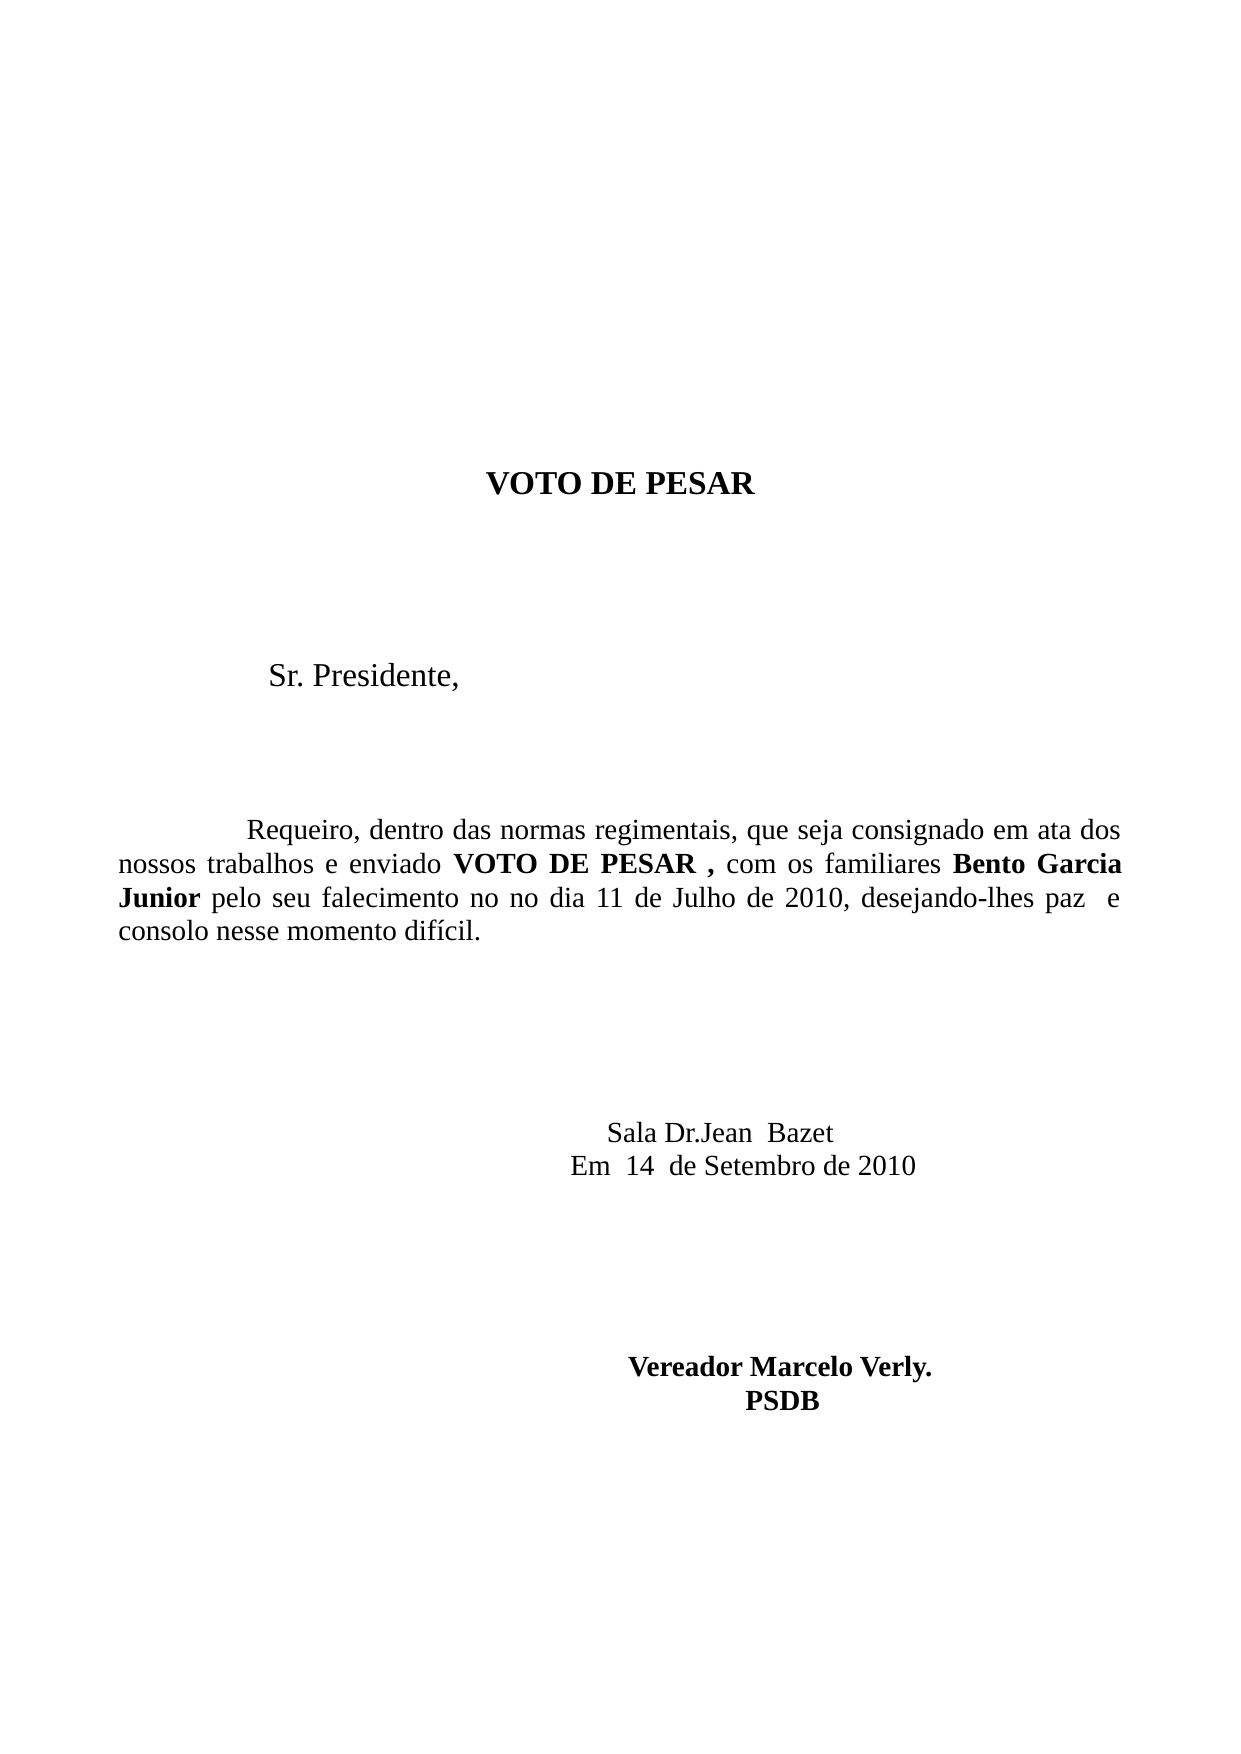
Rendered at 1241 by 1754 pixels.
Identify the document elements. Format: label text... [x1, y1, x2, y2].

text Sala Dr.Jean Bazet [118, 1115, 1122, 1148]
text PSDB [118, 1383, 1122, 1417]
text Em 14 de Setembro de 2010 [118, 1148, 1122, 1182]
text Vereador Marcelo Verly. [118, 1349, 1122, 1383]
text Requeiro, dentro das normas regimentais, que seja consignado em ata dos nossos trabalhos e enviado VOTO DE PESAR , com os familiares Bento Garcia Junior pelo seu falecimento no no dia 11 de Julho de 2010, desejando-lhes paz e consolo nesse momento difícil. [118, 808, 1122, 947]
text VOTO DE PESAR [118, 463, 1122, 501]
text Sr. Presidente, [118, 655, 1122, 693]
